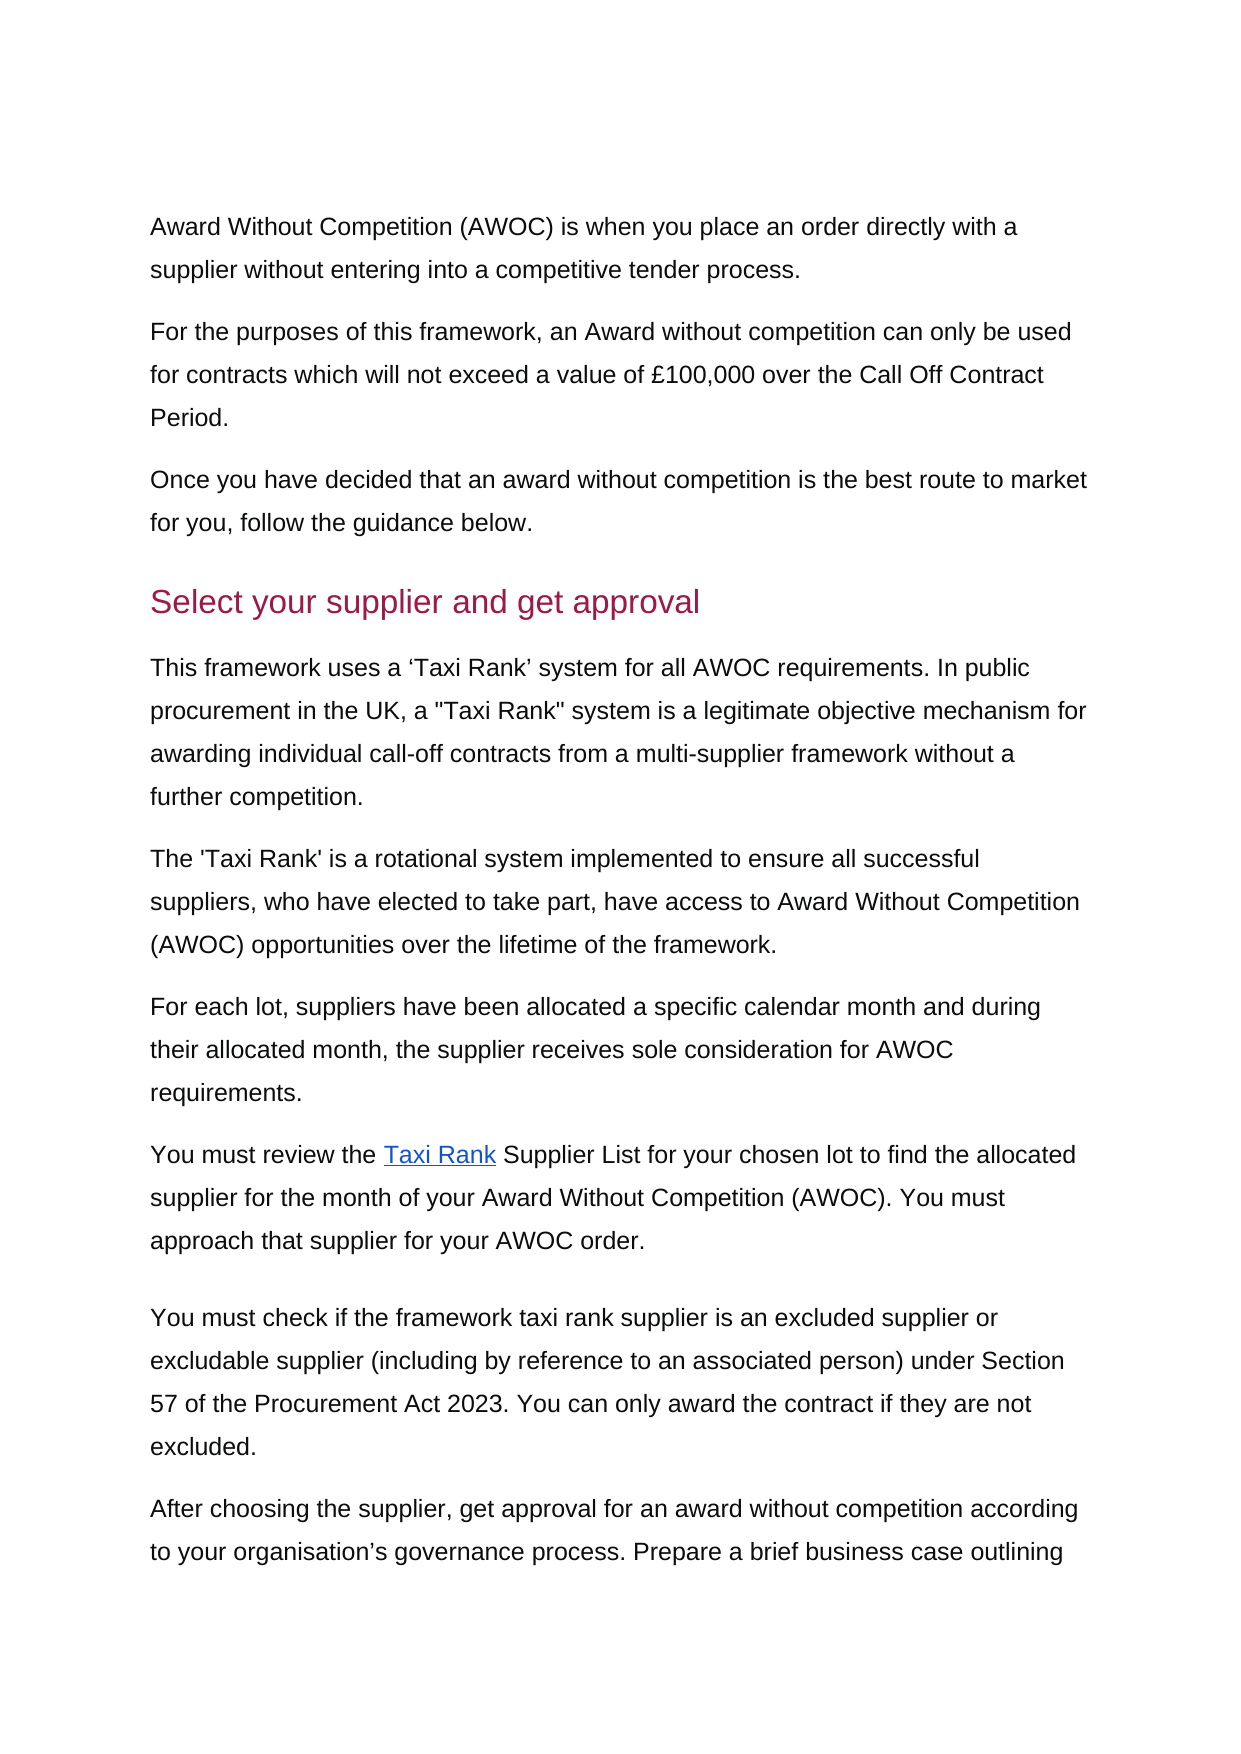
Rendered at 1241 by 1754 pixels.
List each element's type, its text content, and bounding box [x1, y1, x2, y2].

text Once you have decided that an award without competition is the best route to market for you, follow the guidance below. [150, 465, 1090, 537]
text You must review the Taxi Rank Supplier List for your chosen lot to find the allocated supplier for the month of your Award Without Competition (AWOC). You must approach that supplier for your AWOC order. [150, 1140, 1090, 1255]
text After choosing the supplier, get approval for an award without competition according to your organisation’s governance process. Prepare a brief business case outlining [150, 1494, 1090, 1566]
text Award Without Competition (AWOC) is when you place an order directly with a supplier without entering into a competitive tender process. [150, 212, 1090, 284]
text The 'Taxi Rank' is a rotational system implemented to ensure all successful suppliers, who have elected to take part, have access to Award Without Competition (AWOC) opportunities over the lifetime of the framework. [150, 844, 1090, 959]
text This framework uses a ‘Taxi Rank’ system for all AWOC requirements. In public procurement in the UK, a "Taxi Rank" system is a legitimate objective mechanism for awarding individual call-off contracts from a multi-supplier framework without a further competition. [150, 653, 1090, 811]
text You must check if the framework taxi rank supplier is an excluded supplier or excludable supplier (including by reference to an associated person) under Section 57 of the Procurement Act 2023. You can only award the contract if they are not excluded. [150, 1302, 1090, 1461]
subtitle Select your supplier and get approval [150, 582, 1090, 621]
text For the purposes of this framework, an Award without competition can only be used for contracts which will not exceed a value of £100,000 over the Call Off Contract Period. [150, 317, 1090, 432]
text For each lot, suppliers have been allocated a specific calendar month and during their allocated month, the supplier receives sole consideration for AWOC requirements. [150, 992, 1090, 1107]
